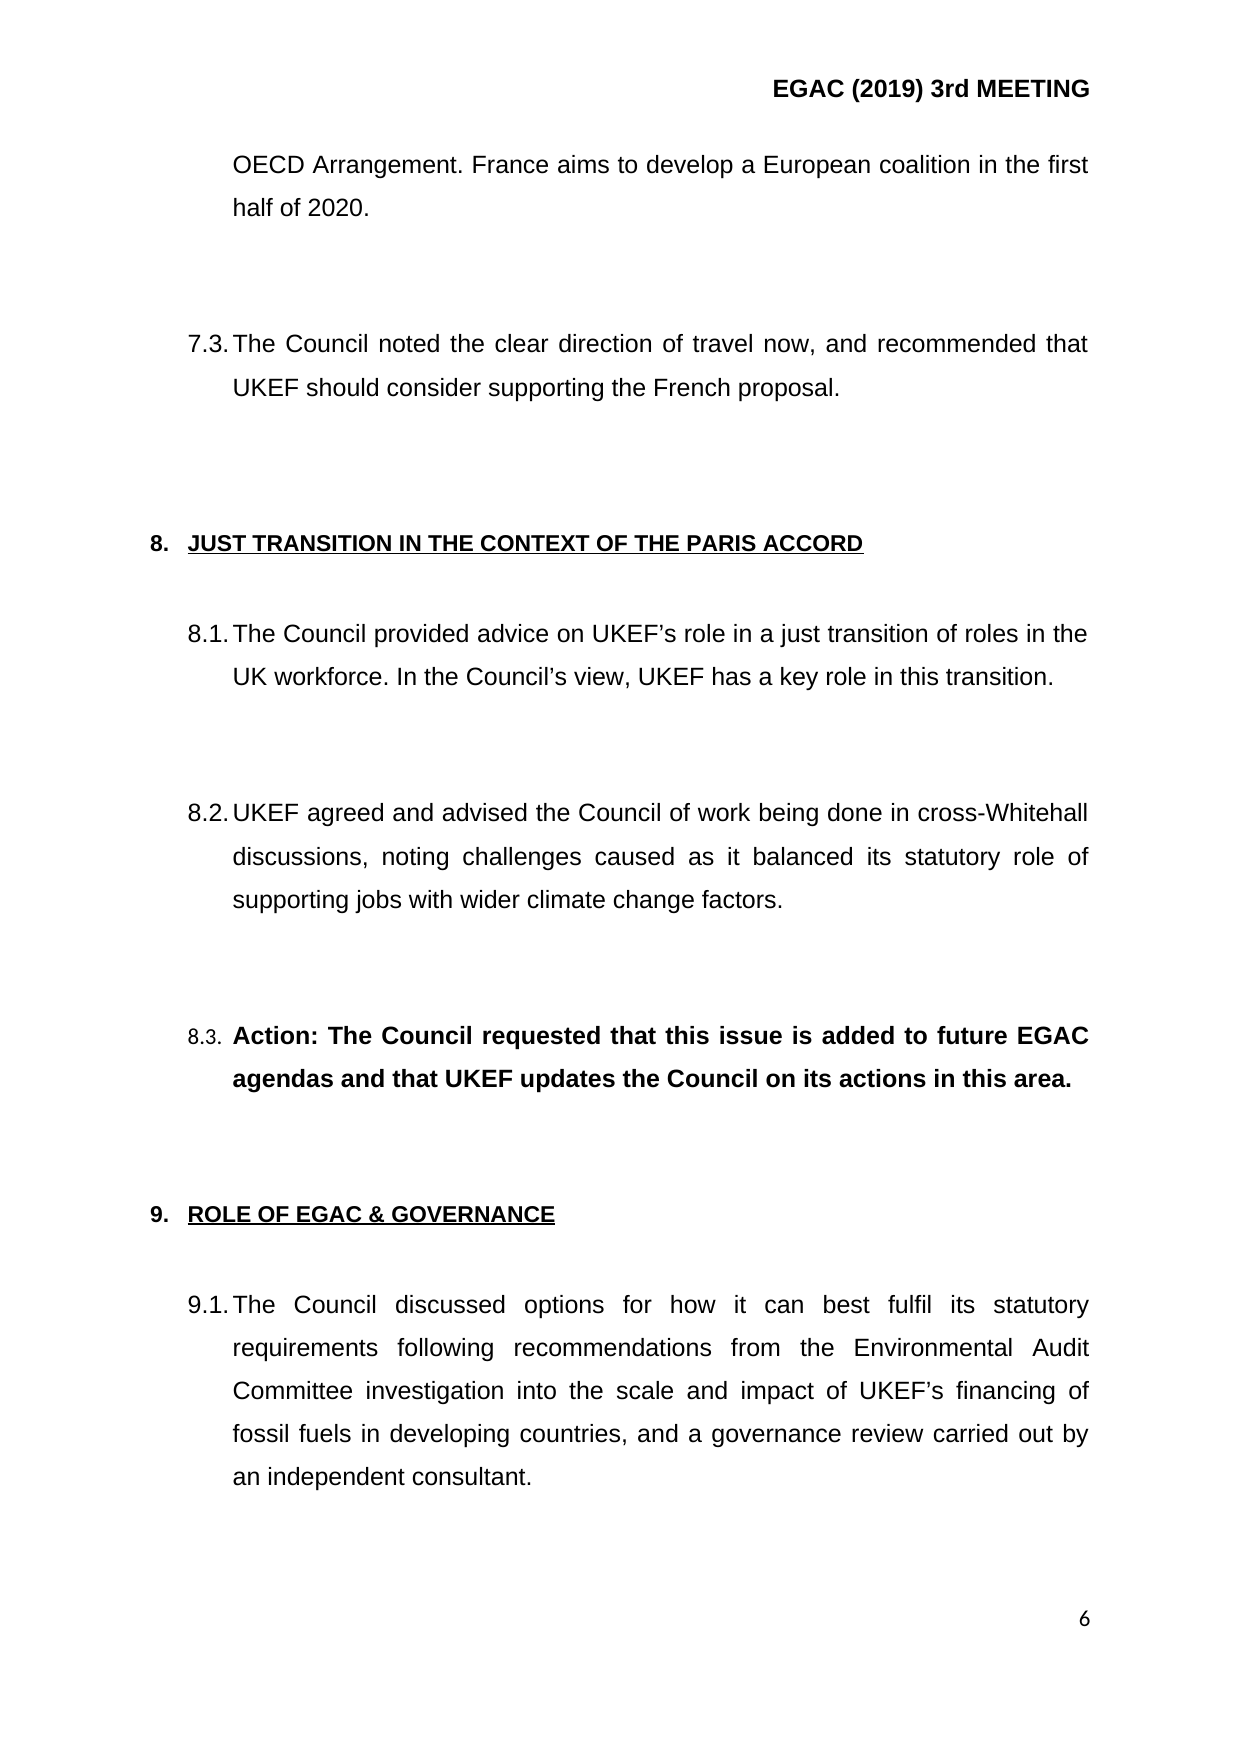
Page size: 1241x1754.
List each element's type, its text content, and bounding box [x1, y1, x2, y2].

list The Council noted the clear direction of travel now, and recommended that UKEF should consider supporting the French proposal. [187, 329, 1090, 401]
list JUST TRANSITION IN THE CONTEXT OF THE PARIS ACCORD [150, 530, 1090, 556]
list Action: The Council requested that this issue is added to future EGAC agendas and that UKEF updates the Council on its actions in this area. [187, 1021, 1090, 1093]
list The Council discussed options for how it can best fulfil its statutory requirements following recommendations from the Environmental Audit Committee investigation into the scale and impact of UKEF’s financing of fossil fuels in developing countries, and a governance review carried out by an independent consultant. [187, 1290, 1090, 1491]
list The Council provided advice on UKEF’s role in a just transition of roles in the UK workforce. In the Council’s view, UKEF has a key role in this transition. [187, 619, 1090, 691]
list UKEF agreed and advised the Council of work being done in cross-Whitehall discussions, noting challenges caused as it balanced its statutory role of supporting jobs with wider climate change factors. [187, 798, 1090, 913]
list OECD Arrangement. France aims to develop a European coalition in the first half of 2020. [187, 150, 1090, 222]
list ROLE OF EGAC & GOVERNANCE [150, 1201, 1090, 1227]
